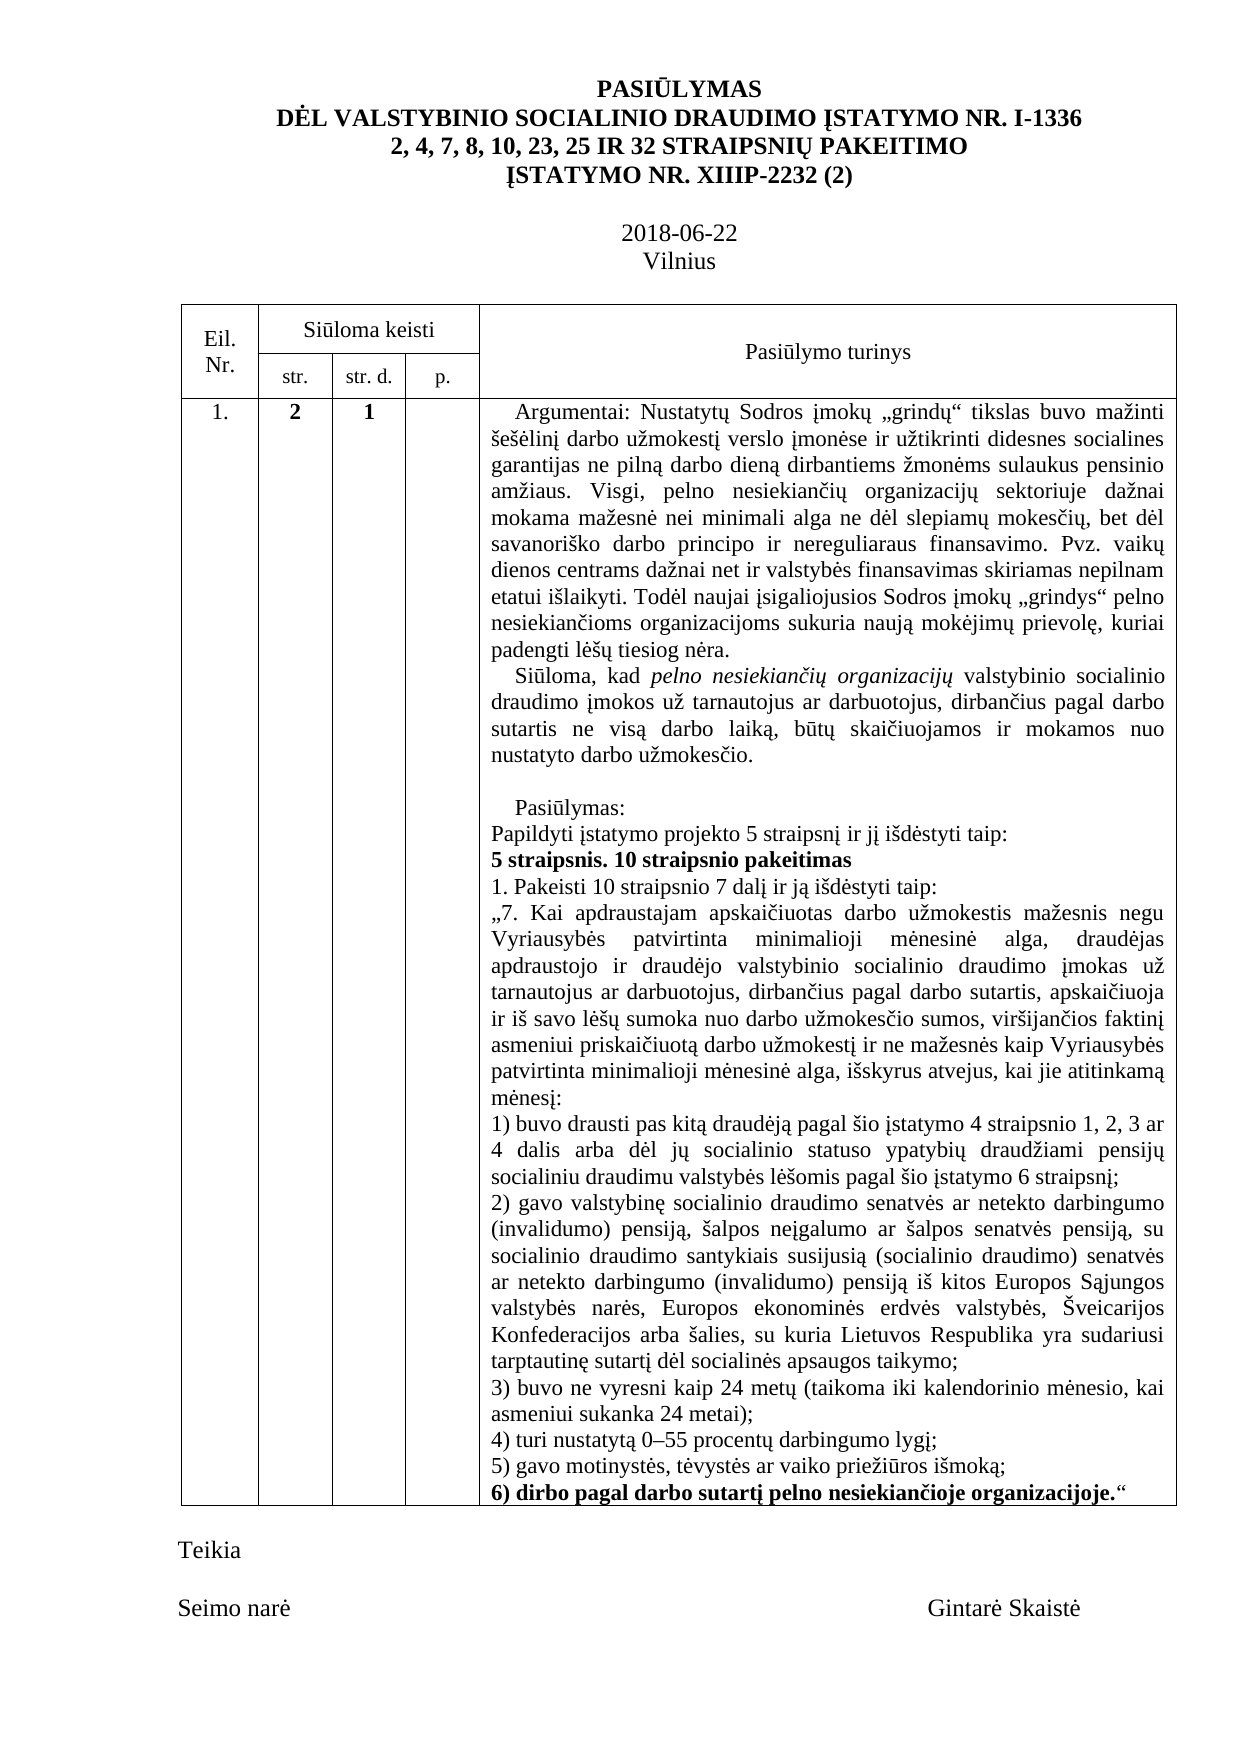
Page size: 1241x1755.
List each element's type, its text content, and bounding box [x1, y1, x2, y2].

text Teikia [177, 1535, 1181, 1564]
table_cell p. [406, 354, 479, 397]
text ĮSTATYMO NR. XIIIP-2232 (2) [177, 160, 1181, 189]
table_cell 1. [182, 399, 258, 1505]
table_cell [406, 399, 479, 1505]
table_cell 2 [259, 399, 332, 1505]
table_cell str. d. [333, 354, 405, 397]
table_cell 1 [333, 399, 405, 1505]
text Seimo narė (Parašas) Gintarė Skaistė [177, 1593, 1181, 1621]
text DĖL VALSTYBINIO SOCIALINIO DRAUDIMO ĮSTATYMO NR. I-1336 [177, 103, 1181, 131]
table_header Eil. Nr. [182, 305, 258, 397]
text PASIŪLYMAS [177, 74, 1181, 103]
table_cell Argumentai: Nustatytų Sodros įmokų „grindų“ tikslas buvo mažinti šešėlinį darbo užmokestį verslo įmonėse ir užtikrinti didesnes socialines garantijas ne pilną darbo dieną dirbantiems žmonėms sulaukus pensinio amžiaus. Visgi, pelno nesiekiančių organizacijų sektoriuje dažnai mokama mažesnė nei minimali alga ne dėl slepiamų mokesčių, bet dėl savanoriško darbo principo ir nereguliaraus finansavimo. Pvz. vaikų dienos centrams dažnai net ir valstybės finansavimas skiriamas nepilnam etatui išlaikyti. Todėl naujai įsigaliojusios Sodros įmokų „grindys“ pelno nesiekiančioms organizacijoms sukuria naują mokėjimų prievolę, kuriai padengti lėšų tiesiog nėra. Siūloma, kad pelno nesiekiančių organizacijų valstybinio socialinio draudimo įmokos už tarnautojus ar darbuotojus, dirbančius pagal darbo sutartis ne visą darbo laiką, būtų skaičiuojamos ir mokamos nuo nustatyto darbo užmokesčio. Pasiūlymas: Papildyti įstatymo projekto 5 straipsnį ir jį išdėstyti taip: 5 straipsnis. 10 straipsnio pakeitimas 1. Pakeisti 10 straipsnio 7 dalį ir ją išdėstyti taip: „7. Kai apdraustajam apskaičiuotas darbo užmokestis mažesnis negu Vyriausybės patvirtinta minimalioji mėnesinė alga, draudėjas apdraustojo ir draudėjo valstybinio socialinio draudimo įmokas už tarnautojus ar darbuotojus, dirbančius pagal darbo sutartis, apskaičiuoja ir iš savo lėšų sumoka nuo darbo užmokesčio sumos, viršijančios faktinį asmeniui priskaičiuotą darbo užmokestį ir ne mažesnės kaip Vyriausybės patvirtinta minimalioji mėnesinė alga, išskyrus atvejus, kai jie atitinkamą mėnesį: 1) buvo drausti pas kitą draudėją pagal šio įstatymo 4 straipsnio 1, 2, 3 ar 4 dalis arba dėl jų socialinio statuso ypatybių draudžiami pensijų socialiniu draudimu valstybės lėšomis pagal šio įstatymo 6 straipsnį; 2) gavo valstybinę socialinio draudimo senatvės ar netekto darbingumo (invalidumo) pensiją, šalpos neįgalumo ar šalpos senatvės pensiją, su socialinio draudimo santykiais susijusią (socialinio draudimo) senatvės ar netekto darbingumo (invalidumo) pensiją iš kitos Europos Sąjungos valstybės narės, Europos ekonominės erdvės valstybės, Šveicarijos Konfederacijos arba šalies, su kuria Lietuvos Respublika yra sudariusi tarptautinę sutartį dėl socialinės apsaugos taikymo; 3) buvo ne vyresni kaip 24 metų (taikoma iki kalendorinio mėnesio, kai asmeniui sukanka 24 metai); 4) turi nustatytą 0–55 procentų darbingumo lygį; 5) gavo motinystės, tėvystės ar vaiko priežiūros išmoką; 6) dirbo pagal darbo sutartį pelno nesiekiančioje organizacijoje.“ [480, 399, 1176, 1505]
table_header Pasiūlymo turinys [480, 305, 1176, 397]
text 2018-06-22 [177, 218, 1181, 246]
table_header Siūloma keisti [259, 305, 479, 353]
text Vilnius [177, 246, 1181, 275]
table_cell str. [259, 354, 332, 397]
text 2, 4, 7, 8, 10, 23, 25 IR 32 STRAIPSNIŲ PAKEITIMO [177, 131, 1181, 160]
